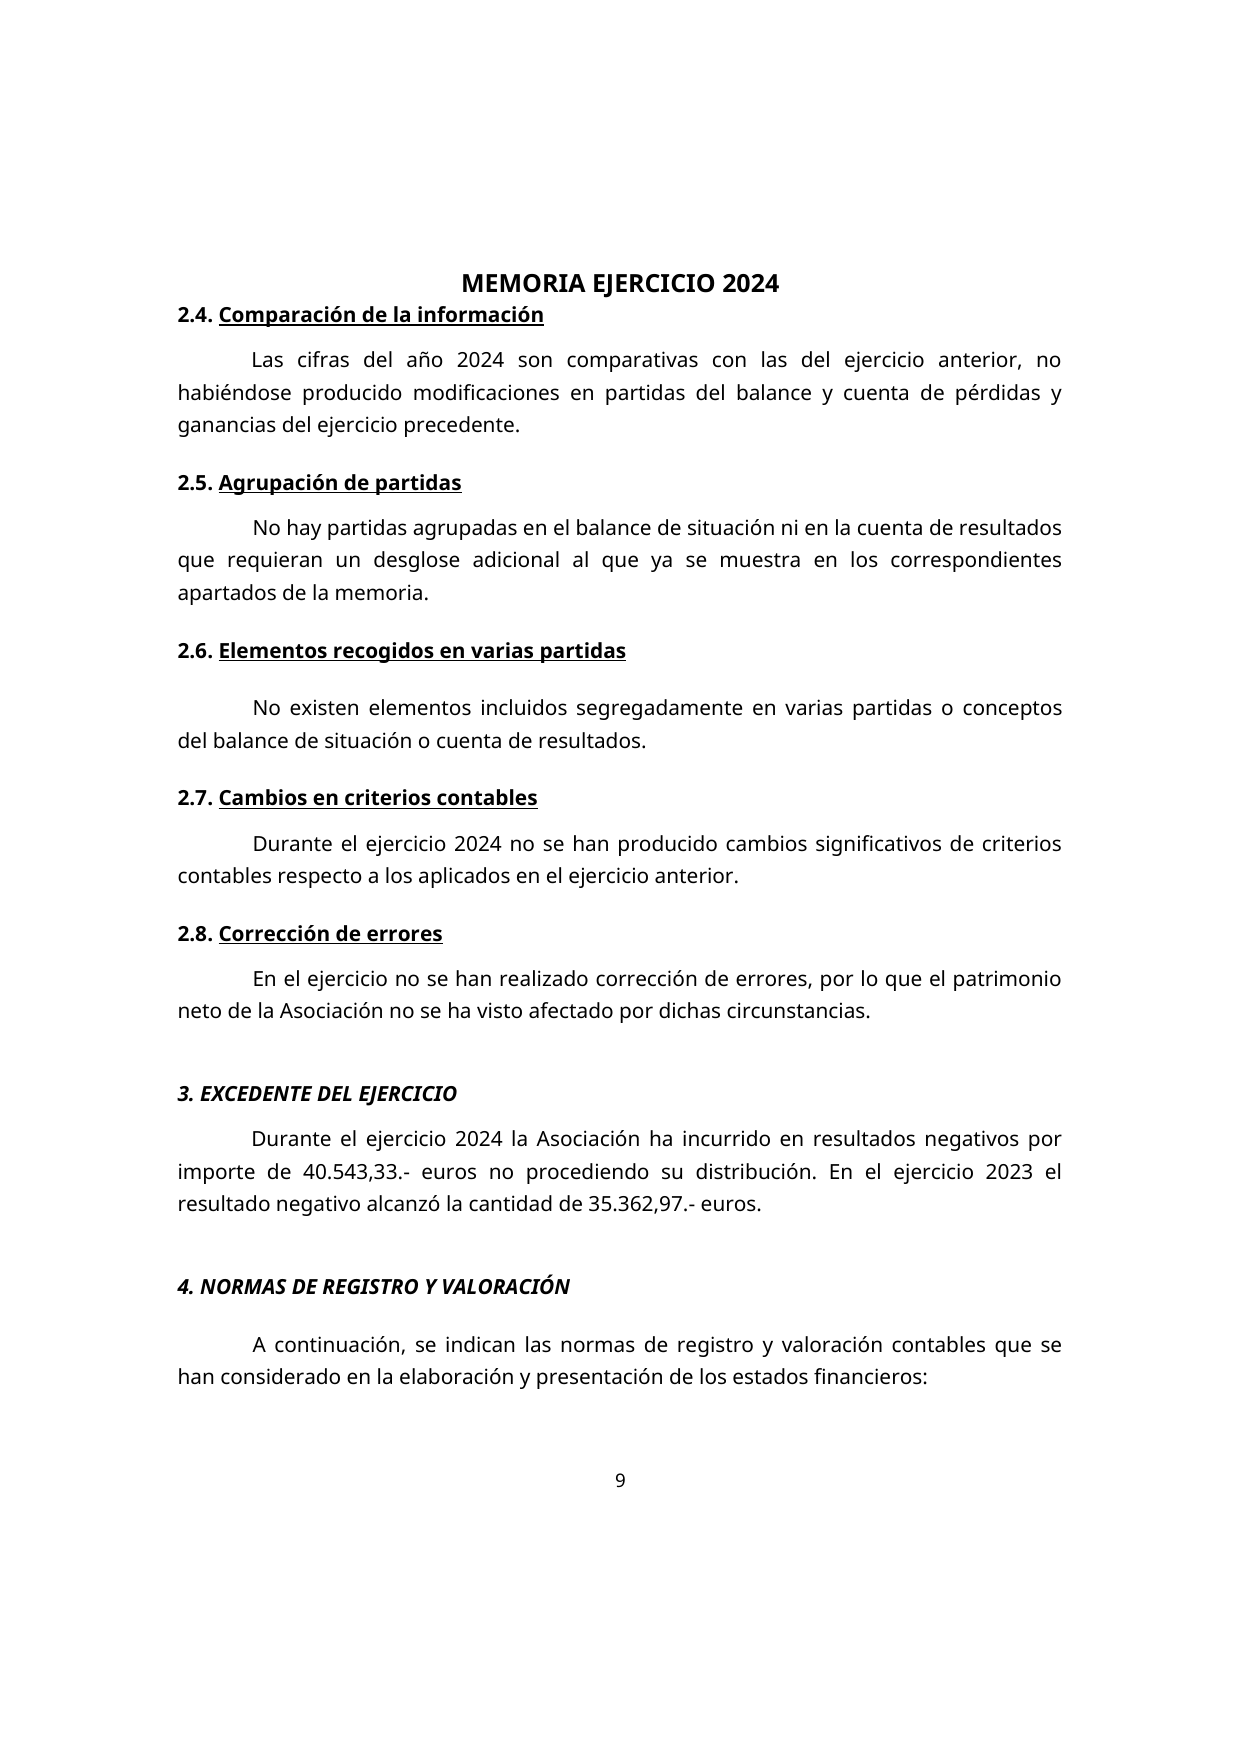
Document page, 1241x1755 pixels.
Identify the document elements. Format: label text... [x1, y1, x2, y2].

text 2.5. Agrupación de partidas [177, 468, 1063, 496]
text Las cifras del año 2024 son comparativas con las del ejercicio anterior, no habiéndose producido modificaciones en partidas del balance y cuenta de pérdidas y ganancias del ejercicio precedente. [177, 345, 1063, 439]
text 4. NORMAS DE REGISTRO Y VALORACIÓN [177, 1272, 1063, 1301]
text 2.6. Elementos recogidos en varias partidas [177, 636, 1063, 664]
text No hay partidas agrupadas en el balance de situación ni en la cuenta de resultados que requieran un desglose adicional al que ya se muestra en los correspondientes apartados de la memoria. [177, 513, 1063, 607]
text 3. EXCEDENTE DEL EJERCICIO [177, 1079, 1063, 1108]
text Durante el ejercicio 2024 no se han producido cambios significativos de criterios contables respecto a los aplicados en el ejercicio anterior. [177, 829, 1063, 890]
text 2.7. Cambios en criterios contables [177, 783, 1063, 812]
text No existen elementos incluidos segregadamente en varias partidas o conceptos del balance de situación o cuenta de resultados. [177, 693, 1063, 754]
text 2.4. Comparación de la información [177, 300, 1063, 328]
text 2.8. Corrección de errores [177, 919, 1063, 947]
text Durante el ejercicio 2024 la Asociación ha incurrido en resultados negativos por importe de 40.543,33.- euros no procediendo su distribución. En el ejercicio 2023 el resultado negativo alcanzó la cantidad de 35.362,97.- euros. [177, 1124, 1063, 1218]
text A continuación, se indican las normas de registro y valoración contables que se han considerado en la elaboración y presentación de los estados financieros: [177, 1330, 1063, 1391]
text En el ejercicio no se han realizado corrección de errores, por lo que el patrimonio neto de la Asociación no se ha visto afectado por dichas circunstancias. [177, 964, 1063, 1025]
